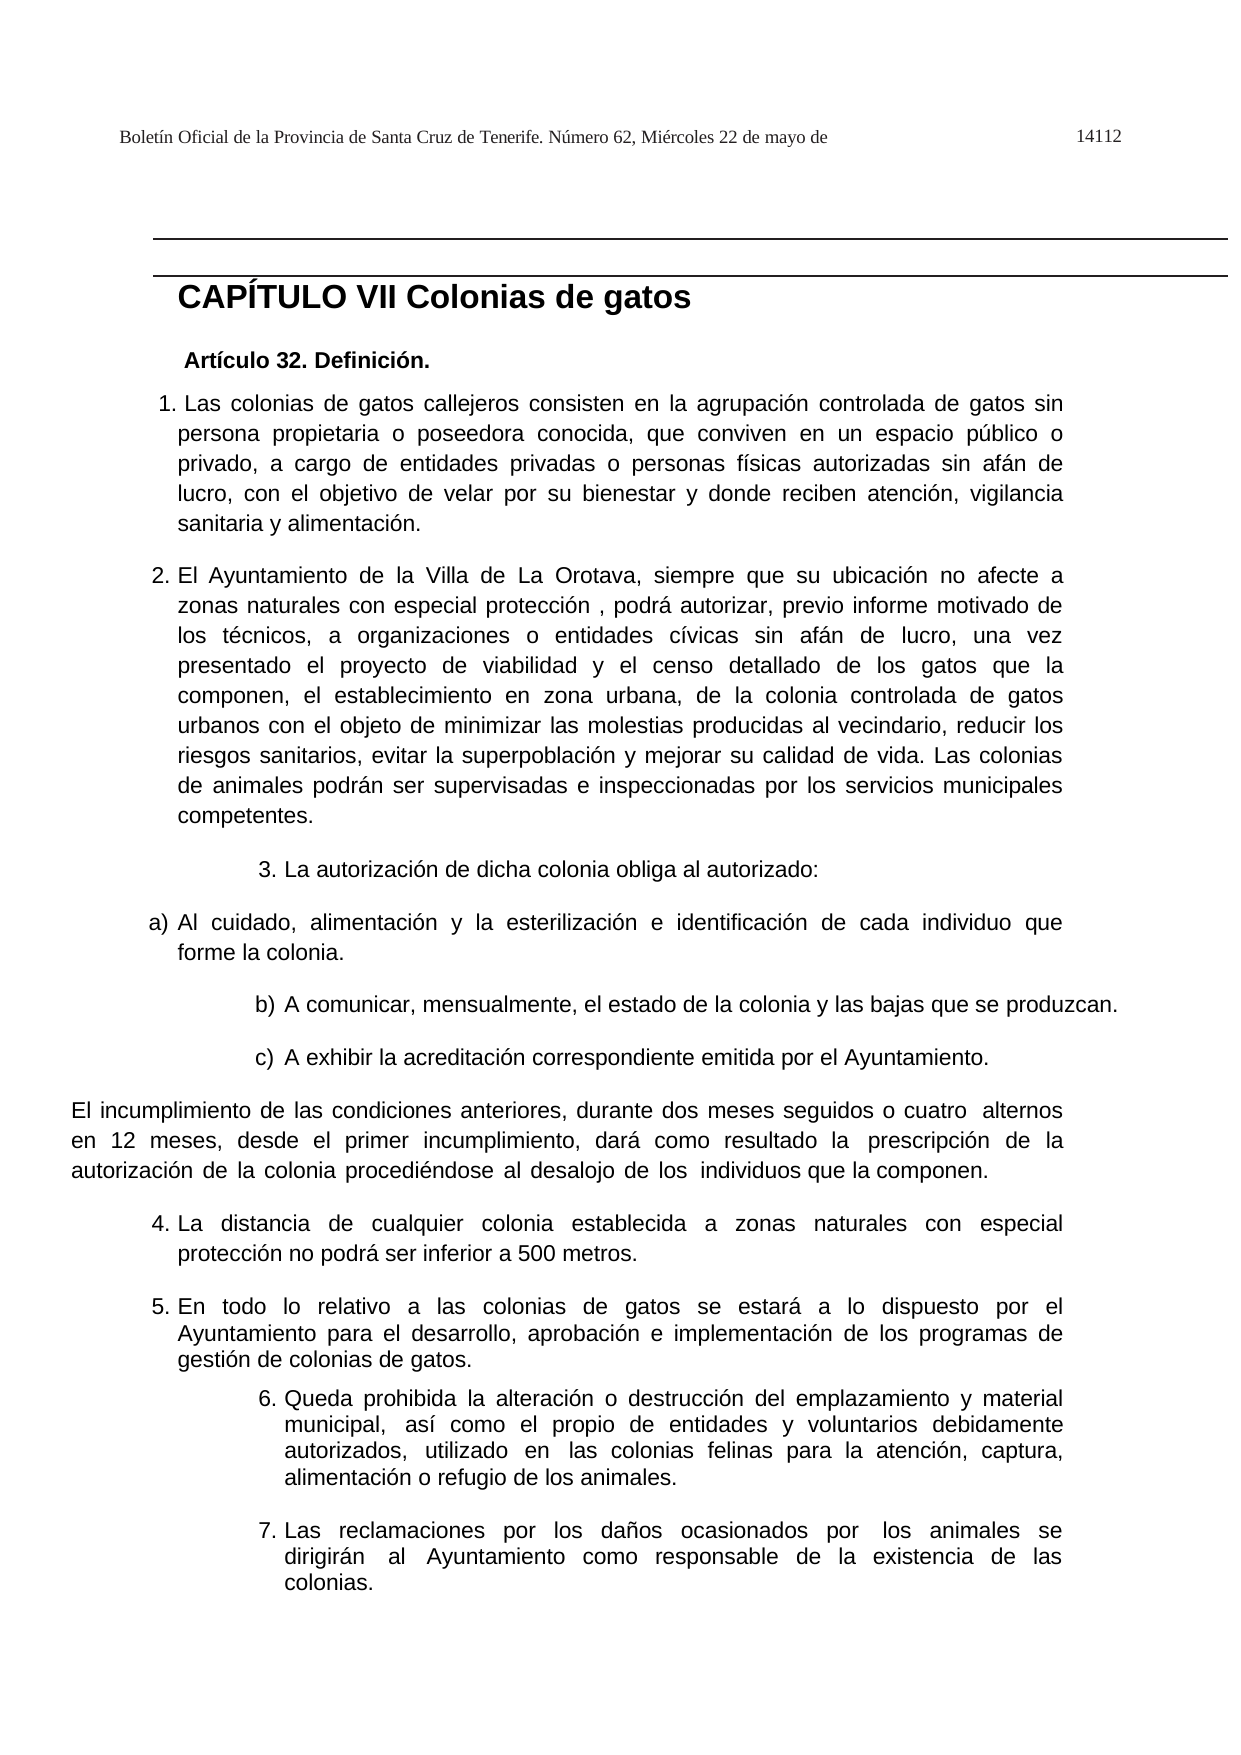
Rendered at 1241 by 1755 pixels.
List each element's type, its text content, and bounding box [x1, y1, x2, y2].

list El Ayuntamiento de la Villa de La Orotava, siempre que su ubicación no afecte a zonas naturales con especial protección , podrá autorizar, previo informe motivado de los técnicos, a organizaciones o entidades cívicas sin afán de lucro, una vez presentado el proyecto de viabilidad y el censo detallado de los gatos que la componen, el establecimiento en zona urbana, de la colonia controlada de gatos urbanos con el objeto de minimizar las molestias producidas al vecindario, reducir los riesgos sanitarios, evitar la superpoblación y mejorar su calidad de vida. Las colonias de animales podrán ser supervisadas e inspeccionadas por los servicios municipales competentes. [151, 562, 1063, 829]
list La autorización de dicha colonia obliga al autorizado: [258, 856, 1170, 882]
text El incumplimiento de las condiciones anteriores, durante dos meses seguidos o cuatro alternos en 12 meses, desde el primer incumplimiento, dará como resultado la prescripción de la autorización de la colonia procediéndose al desalojo de los individuos que la componen. [71, 1097, 1063, 1184]
list Queda prohibida la alteración o destrucción del emplazamiento y material municipal, así como el propio de entidades y voluntarios debidamente autorizados, utilizado en las colonias felinas para la atención, captura, alimentación o refugio de los animales. [258, 1385, 1064, 1490]
list A comunicar, mensualmente, el estado de la colonia y las bajas que se produzcan. [255, 991, 1170, 1018]
list Las reclamaciones por los daños ocasionados por los animales se dirigirán al Ayuntamiento como responsable de la existencia de las colonias. [258, 1517, 1063, 1596]
text Artículo 32. Definición. [184, 347, 1170, 373]
text CAPÍTULO VII Colonias de gatos [177, 277, 1170, 315]
list Al cuidado, alimentación y la esterilización e identificación de cada individuo que forme la colonia. [148, 908, 1063, 965]
list La distancia de cualquier colonia establecida a zonas naturales con especial protección no podrá ser inferior a 500 metros. [151, 1210, 1063, 1267]
text [177, 254, 1170, 275]
list Las colonias de gatos callejeros consisten en la agrupación controlada de gatos sin persona propietaria o poseedora conocida, que conviven en un espacio público o privado, a cargo de entidades privadas o personas físicas autorizadas sin afán de lucro, con el objetivo de velar por su bienestar y donde reciben atención, vigilancia sanitaria y alimentación. [151, 390, 1063, 536]
list A exhibir la acreditación correspondiente emitida por el Ayuntamiento. [255, 1044, 1170, 1071]
list En todo lo relativo a las colonias de gatos se estará a lo dispuesto por el Ayuntamiento para el desarrollo, aprobación e implementación de los programas de gestión de colonias de gatos. [151, 1293, 1063, 1372]
